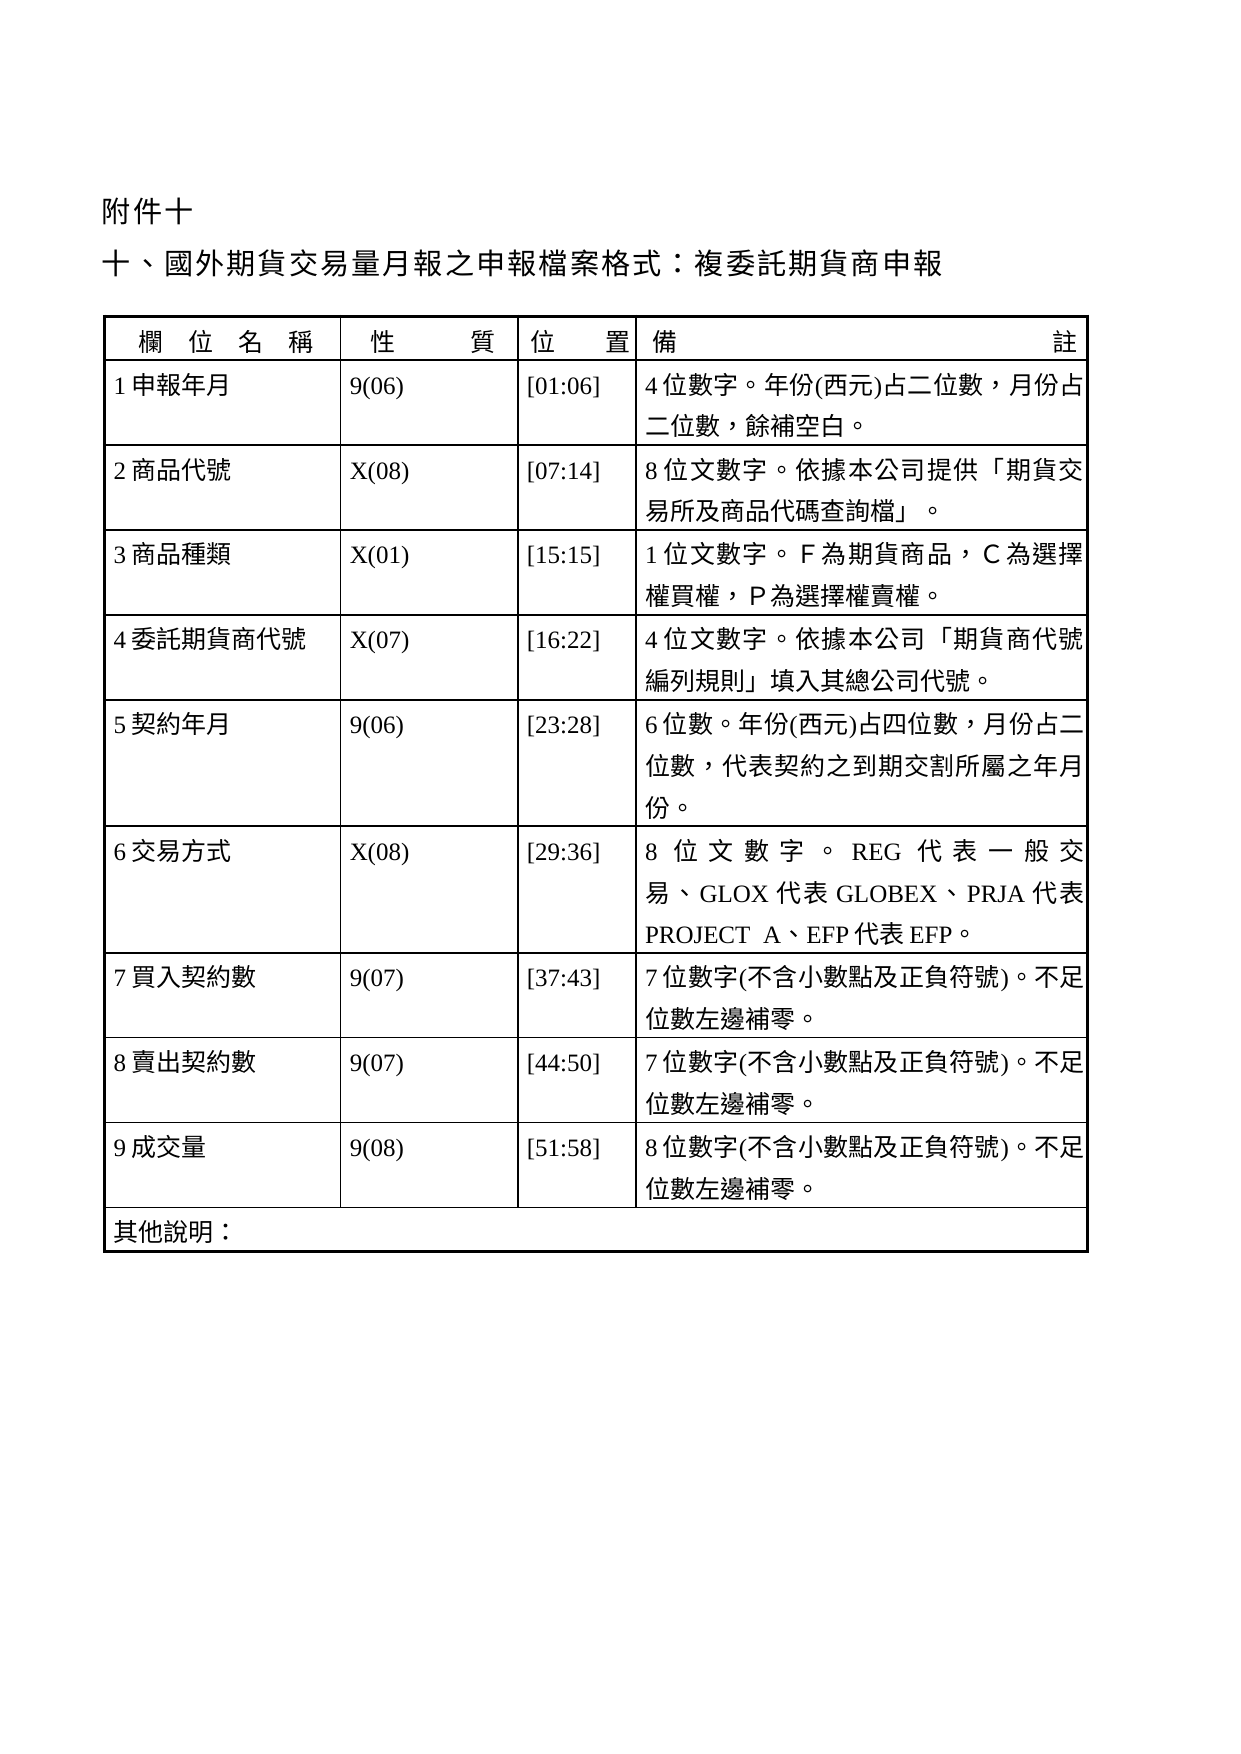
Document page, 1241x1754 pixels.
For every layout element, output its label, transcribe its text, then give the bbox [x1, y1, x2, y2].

table_cell 9(07) [341, 1038, 517, 1122]
table_header 性 質 [341, 318, 517, 359]
table_cell 1申報年月 [106, 361, 340, 444]
table_header 備 註 [637, 318, 1086, 359]
text 附件十 [102, 179, 1122, 231]
table_cell 9成交量 [106, 1123, 340, 1207]
table_cell [07:14] [519, 446, 635, 529]
table_cell 4位數字。年份(西元)占二位數，月份占二位數，餘補空白。 [637, 361, 1086, 444]
table_cell 9(08) [341, 1123, 517, 1207]
table_cell [01:06] [519, 361, 635, 444]
table_header 位 置 [519, 318, 635, 359]
table_cell 9(07) [341, 954, 517, 1037]
table_cell 7位數字(不含小數點及正負符號)。不足位數左邊補零。 [637, 1038, 1086, 1122]
table_cell 8位數字(不含小數點及正負符號)。不足位數左邊補零。 [637, 1123, 1086, 1207]
table_cell 8位文數字。REG代表一般交易、GLOX代表GLOBEX、PRJA代表PROJECT A、EFP代表EFP。 [637, 827, 1086, 952]
table_cell 3商品種類 [106, 531, 340, 614]
table_cell [16:22] [519, 616, 635, 699]
table_cell 8賣出契約數 [106, 1038, 340, 1122]
table_cell 7買入契約數 [106, 954, 340, 1037]
table_cell 4委託期貨商代號 [106, 616, 340, 699]
table_cell X(07) [341, 616, 517, 699]
table_cell 6交易方式 [106, 827, 340, 952]
table_cell X(08) [341, 827, 517, 952]
table_cell 9(06) [341, 361, 517, 444]
table_cell 7位數字(不含小數點及正負符號)。不足位數左邊補零。 [637, 954, 1086, 1037]
table_cell X(08) [341, 446, 517, 529]
table_cell 1位文數字。Ｆ為期貨商品，Ｃ為選擇權買權，Ｐ為選擇權賣權。 [637, 531, 1086, 614]
table_cell 5契約年月 [106, 701, 340, 825]
table_cell 9(06) [341, 701, 517, 825]
text 十、國外期貨交易量月報之申報檔案格式：複委託期貨商申報 [102, 231, 1122, 283]
table_cell [29:36] [519, 827, 635, 952]
table_header 欄 位 名 稱 [106, 318, 340, 359]
table_cell [23:28] [519, 701, 635, 825]
table_cell [51:58] [519, 1123, 635, 1207]
table_cell X(01) [341, 531, 517, 614]
table_cell 4位文數字。依據本公司「期貨商代號編列規則」填入其總公司代號。 [637, 616, 1086, 699]
table_cell [15:15] [519, 531, 635, 614]
table_cell 6位數。年份(西元)占四位數，月份占二位數，代表契約之到期交割所屬之年月份。 [637, 701, 1086, 825]
table_cell 8位文數字。依據本公司提供「期貨交易所及商品代碼查詢檔」。 [637, 446, 1086, 529]
table_cell 2商品代號 [106, 446, 340, 529]
table_cell [37:43] [519, 954, 635, 1037]
table_cell [44:50] [519, 1038, 635, 1122]
table_cell 其他說明： [106, 1208, 1086, 1250]
